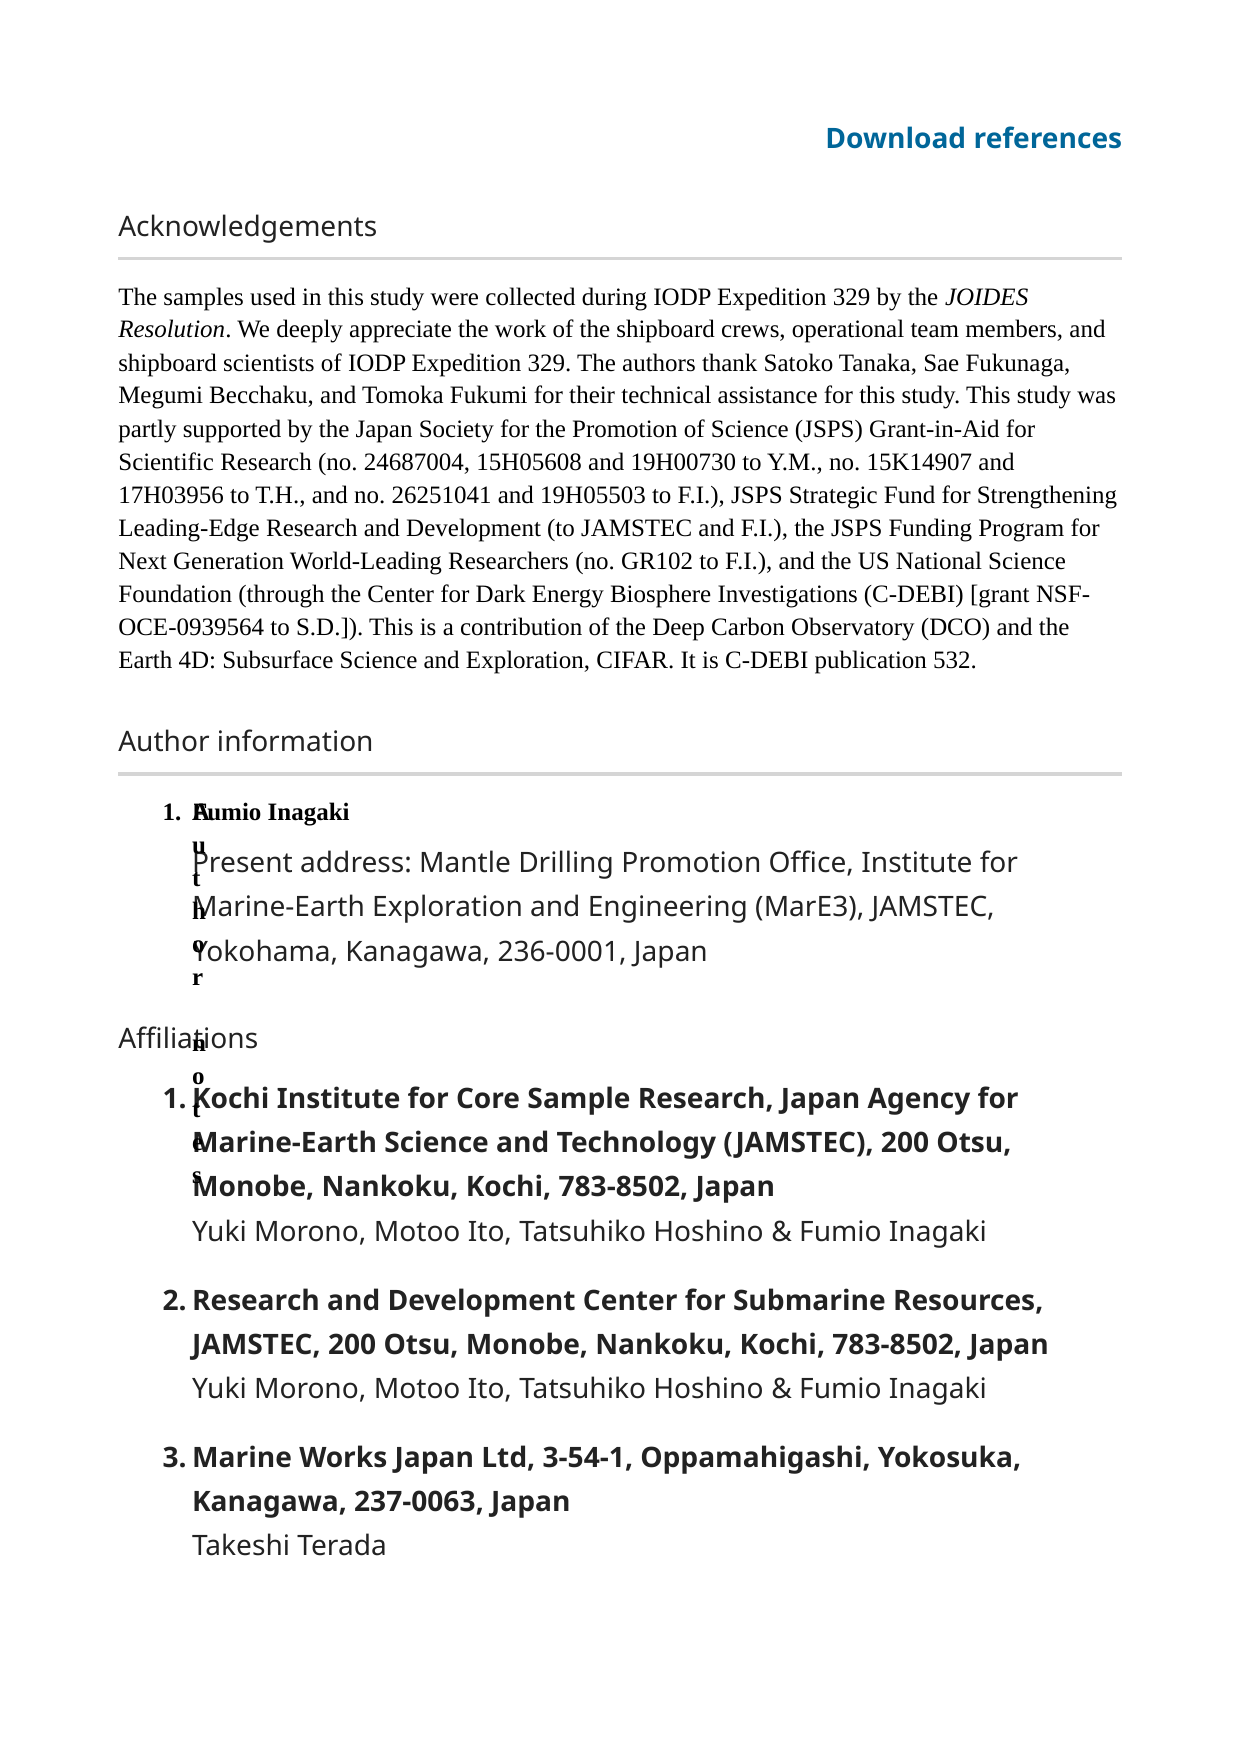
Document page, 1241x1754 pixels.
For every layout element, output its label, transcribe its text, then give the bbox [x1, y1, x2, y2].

list Marine Works Japan Ltd, 3-54-1, Oppamahigashi, Yokosuka, Kanagawa, 237-0063, Japan [162, 1437, 1122, 1519]
list Fumio Inagaki [162, 797, 192, 826]
list Takeshi Terada [162, 1525, 1122, 1563]
list [162, 843, 192, 969]
subtitle Acknowledgements [118, 206, 1122, 257]
list Present address: Mantle Drilling Promotion Office, Institute for Marine-Earth Exploration and Engineering (MarE3), JAMSTEC, Yokohama, Kanagawa, 236-0001, Japan [194, 843, 1122, 969]
subtitle Affiliations [118, 1019, 192, 1057]
text Download references [118, 118, 1122, 156]
list Research and Development Center for Submarine Resources, JAMSTEC, 200 Otsu, Monobe, Nankoku, Kochi, 783-8502, Japan [162, 1280, 1122, 1362]
text The samples used in this study were collected during IODP Expedition 329 by the JOIDES Resolution. We deeply appreciate the work of the shipboard crews, operational team members, and shipboard scientists of IODP Expedition 329. The authors thank Satoko Tanaka, Sae Fukunaga, Megumi Becchaku, and Tomoka Fukumi for their technical assistance for this study. This study was partly supported by the Japan Society for the Promotion of Science (JSPS) Grant-in-Aid for Scientific Research (no. 24687004, 15H05608 and 19H00730 to Y.M., no. 15K14907 and 17H03956 to T.H., and no. 26251041 and 19H05503 to F.I.), JSPS Strategic Fund for Strengthening Leading-Edge Research and Development (to JAMSTEC and F.I.), the JSPS Funding Program for Next Generation World-Leading Researchers (no. GR102 to F.I.), and the US National Science Foundation (through the Center for Dark Energy Biosphere Investigations (C-DEBI) [grant NSF-OCE-0939564 to S.D.]). This is a contribution of the Deep Carbon Observatory (DCO) and the Earth 4D: Subsurface Science and Exploration, CIFAR. It is C-DEBI publication 532. [118, 282, 1122, 673]
list Yuki Morono, Motoo Ito, Tatsuhiko Hoshino & Fumio Inagaki [162, 1211, 1122, 1249]
list Fumio Inagaki [194, 797, 1122, 826]
subtitle Affiliations [194, 1019, 1122, 1057]
subtitle Author information [118, 722, 1122, 772]
list Yuki Morono, Motoo Ito, Tatsuhiko Hoshino & Fumio Inagaki [162, 1368, 1122, 1406]
list Kochi Institute for Core Sample Research, Japan Agency for Marine-Earth Science and Technology (JAMSTEC), 200 Otsu, Monobe, Nankoku, Kochi, 783-8502, Japan [162, 1079, 1122, 1205]
